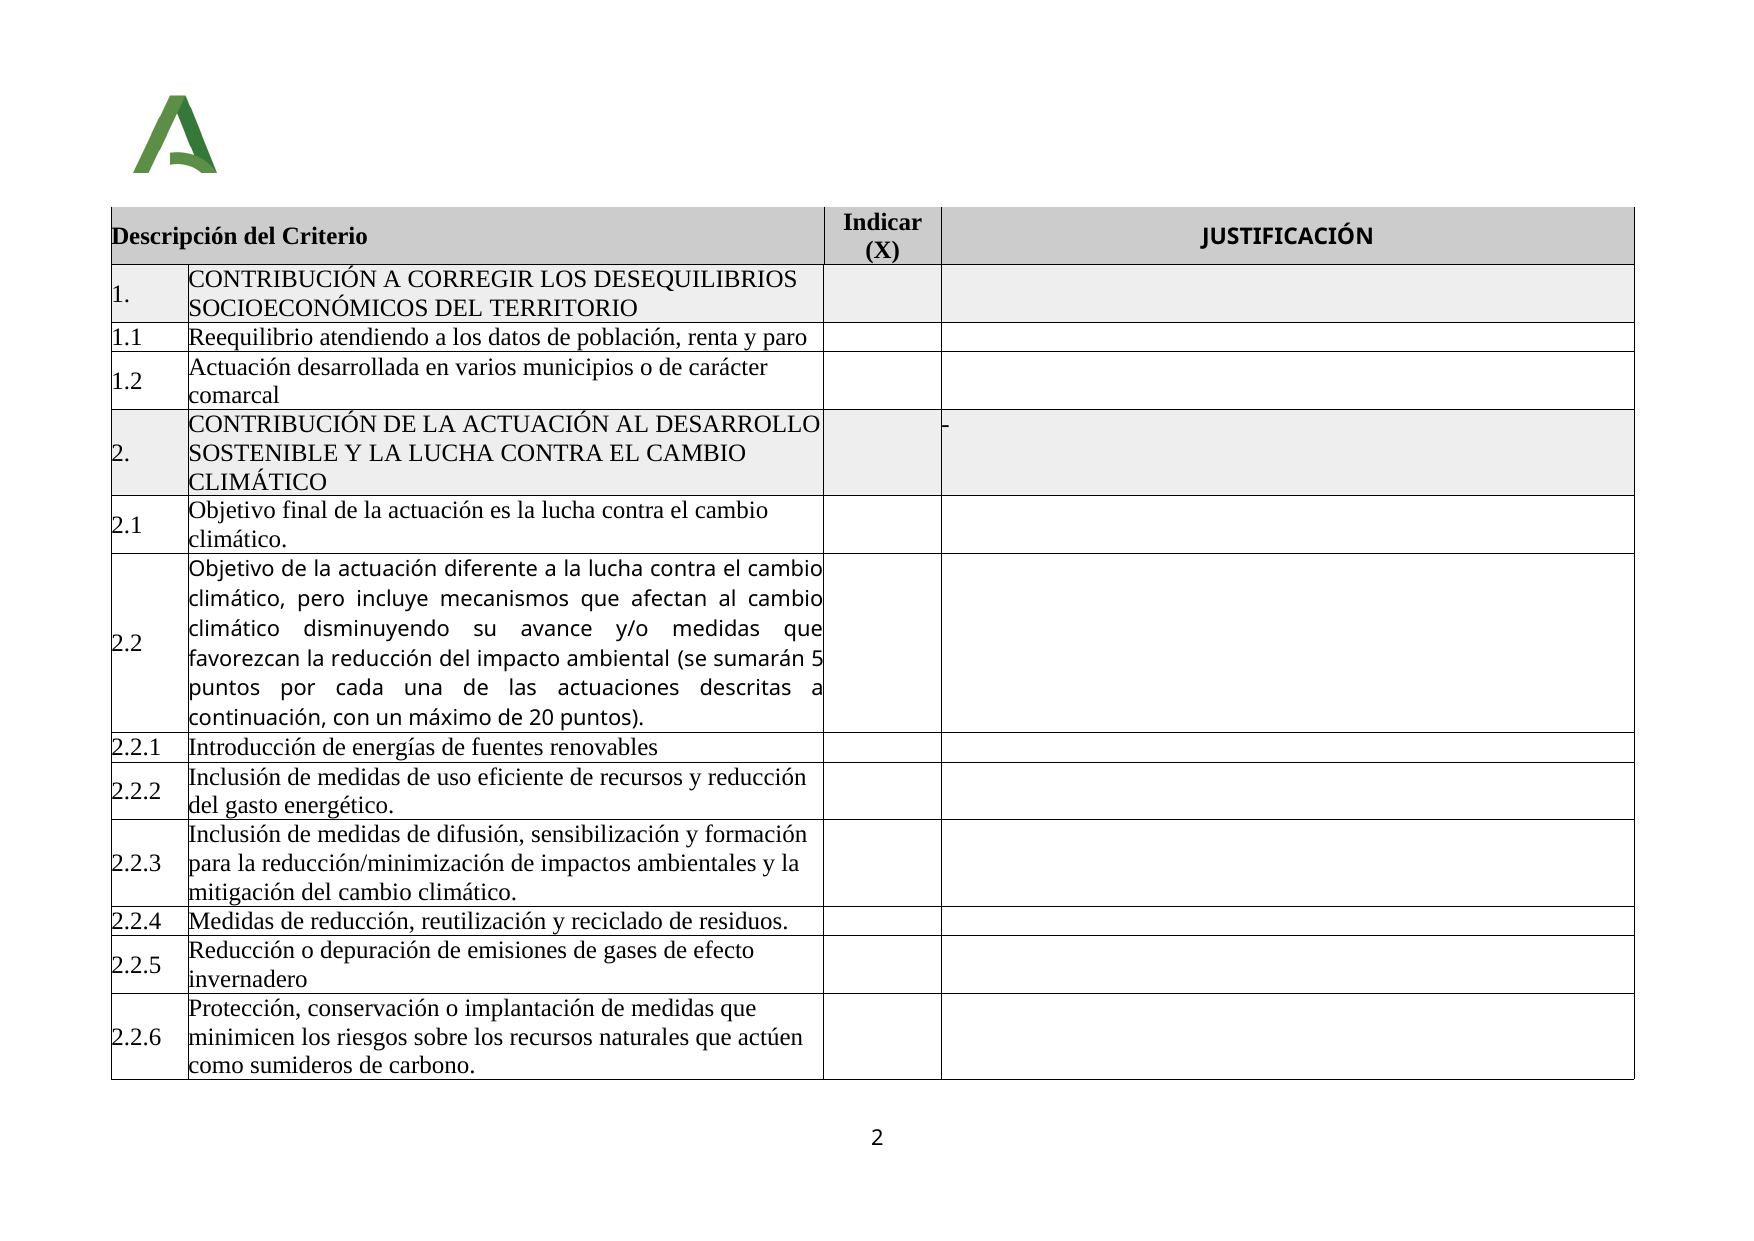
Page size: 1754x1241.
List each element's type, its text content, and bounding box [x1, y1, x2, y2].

table_cell [824, 496, 941, 553]
table_cell [942, 936, 1634, 993]
table_cell [824, 352, 941, 409]
table_header Descripción del Criterio [112, 207, 824, 264]
table_cell 2.2.5 [112, 936, 188, 993]
table_cell 1.2 [112, 352, 188, 409]
table_cell Medidas de reducción, reutilización y reciclado de residuos. [189, 907, 823, 935]
table_cell CONTRIBUCIÓN A CORREGIR LOS DESEQUILIBRIOS SOCIOECONÓMICOS DEL TERRITORIO [189, 265, 823, 322]
table_cell [942, 352, 1634, 409]
table_cell - [942, 410, 1634, 495]
table_cell 2. [112, 410, 188, 495]
table_cell [942, 265, 1634, 322]
table_cell [824, 554, 941, 732]
table_cell 2.2.4 [112, 907, 188, 935]
table_cell Inclusión de medidas de uso eficiente de recursos y reducción del gasto energético. [189, 763, 823, 819]
picture [128, 90, 222, 178]
table_cell [824, 323, 941, 351]
table_cell Inclusión de medidas de difusión, sensibilización y formación para la reducción/minimización de impactos ambientales y la mitigación del cambio climático. [189, 820, 823, 906]
table_cell Protección, conservación o implantación de medidas que minimicen los riesgos sobre los recursos naturales que actúen como sumideros de carbono. [189, 994, 823, 1079]
table_cell 2.2.3 [112, 820, 188, 906]
table_cell Reequilibrio atendiendo a los datos de población, renta y paro [189, 323, 823, 351]
table_cell CONTRIBUCIÓN DE LA ACTUACIÓN AL DESARROLLO SOSTENIBLE Y LA LUCHA CONTRA EL CAMBIO CLIMÁTICO [189, 410, 823, 495]
table_cell [824, 820, 941, 906]
table_header Indicar (X) [825, 207, 941, 264]
table_cell [942, 994, 1634, 1079]
table_cell Reducción o depuración de emisiones de gases de efecto invernadero [189, 936, 823, 993]
table_cell [824, 907, 941, 935]
table_cell Objetivo de la actuación diferente a la lucha contra el cambio climático, pero incluye mecanismos que afectan al cambio climático disminuyendo su avance y/o medidas que favorezcan la reducción del impacto ambiental (se sumarán 5 puntos por cada una de las actuaciones descritas a continuación, con un máximo de 20 puntos). [189, 554, 823, 732]
table_cell [824, 733, 941, 762]
table_cell [942, 323, 1634, 351]
table_cell [942, 820, 1634, 906]
table_cell [824, 763, 941, 819]
table_cell 2.1 [112, 496, 188, 553]
table_cell Actuación desarrollada en varios municipios o de carácter comarcal [189, 352, 823, 409]
table_cell [824, 265, 941, 322]
table_cell [942, 907, 1634, 935]
table_cell 1.1 [112, 323, 188, 351]
table_cell Introducción de energías de fuentes renovables [189, 733, 823, 762]
table_cell [824, 410, 941, 495]
table_cell 1. [112, 265, 188, 322]
table_cell [942, 496, 1634, 553]
table_cell 2.2.6 [112, 994, 188, 1079]
table_cell 2.2.2 [112, 763, 188, 819]
table_header JUSTIFICACIÓN [942, 207, 1634, 264]
table_cell [824, 936, 941, 993]
table_cell [942, 554, 1634, 732]
table_cell 2.2 [112, 554, 188, 732]
table_cell Objetivo final de la actuación es la lucha contra el cambio climático. [189, 496, 823, 553]
table_cell [824, 994, 941, 1079]
table_cell [942, 763, 1634, 819]
table_cell 2.2.1 [112, 733, 188, 762]
table_cell [942, 733, 1634, 762]
